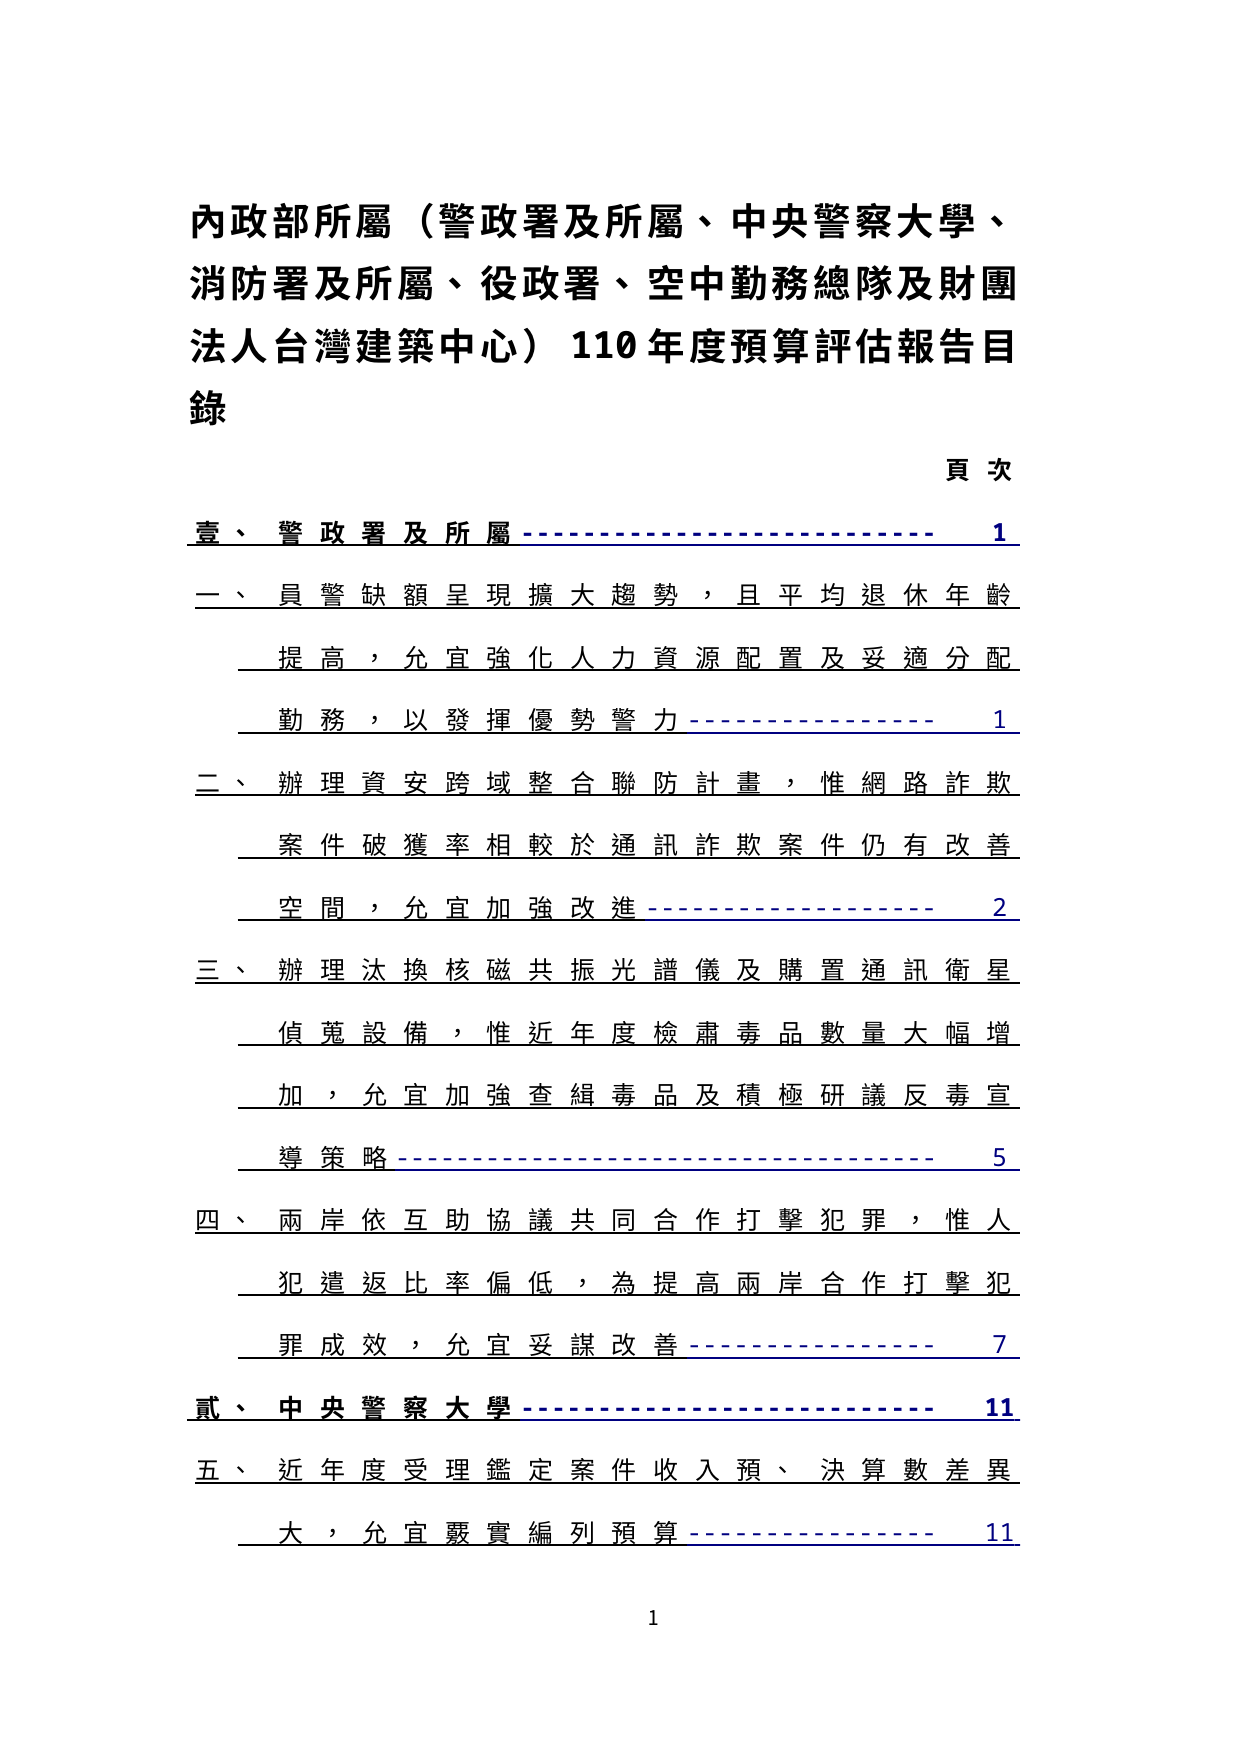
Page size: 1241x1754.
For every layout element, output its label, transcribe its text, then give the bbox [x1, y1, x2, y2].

text 三、辦理汰換核磁共振光譜儀及購置通訊衛星偵蒐設備，惟近年度檢肅毒品數量大幅增加，允宜加強查緝毒品及積極研議反毒宣導策略 5 [187, 927, 1020, 1177]
text 壹、警政署及所屬 1 [187, 490, 1020, 544]
text [187, 546, 1020, 552]
text 一、員警缺額呈現擴大趨勢，且平均退休年齡提高，允宜強化人力資源配置及妥適分配勤務，以發揮優勢警力 1 [187, 552, 1020, 740]
text 四、兩岸依互助協議共同合作打擊犯罪，惟人犯遣返比率偏低，為提高兩岸合作打擊犯罪成效，允宜妥謀改善 7 [187, 1177, 1020, 1365]
text [187, 1421, 1020, 1427]
text 二、辦理資安跨域整合聯防計畫，惟網路詐欺案件破獲率相較於通訊詐欺案件仍有改善空間，允宜加強改進 2 [187, 740, 1020, 927]
text 五、近年度受理鑑定案件收入預、決算數差異大，允宜覈實編列預算 11 [187, 1427, 1020, 1552]
text 內政部所屬（警政署及所屬、中央警察大學、消防署及所屬、役政署、空中勤務總隊及財團法人台灣建築中心）110年度預算評估報告目錄 [187, 177, 1020, 427]
text 頁次 [187, 427, 1020, 490]
text 貳、中央警察大學 11 [187, 1365, 1020, 1419]
